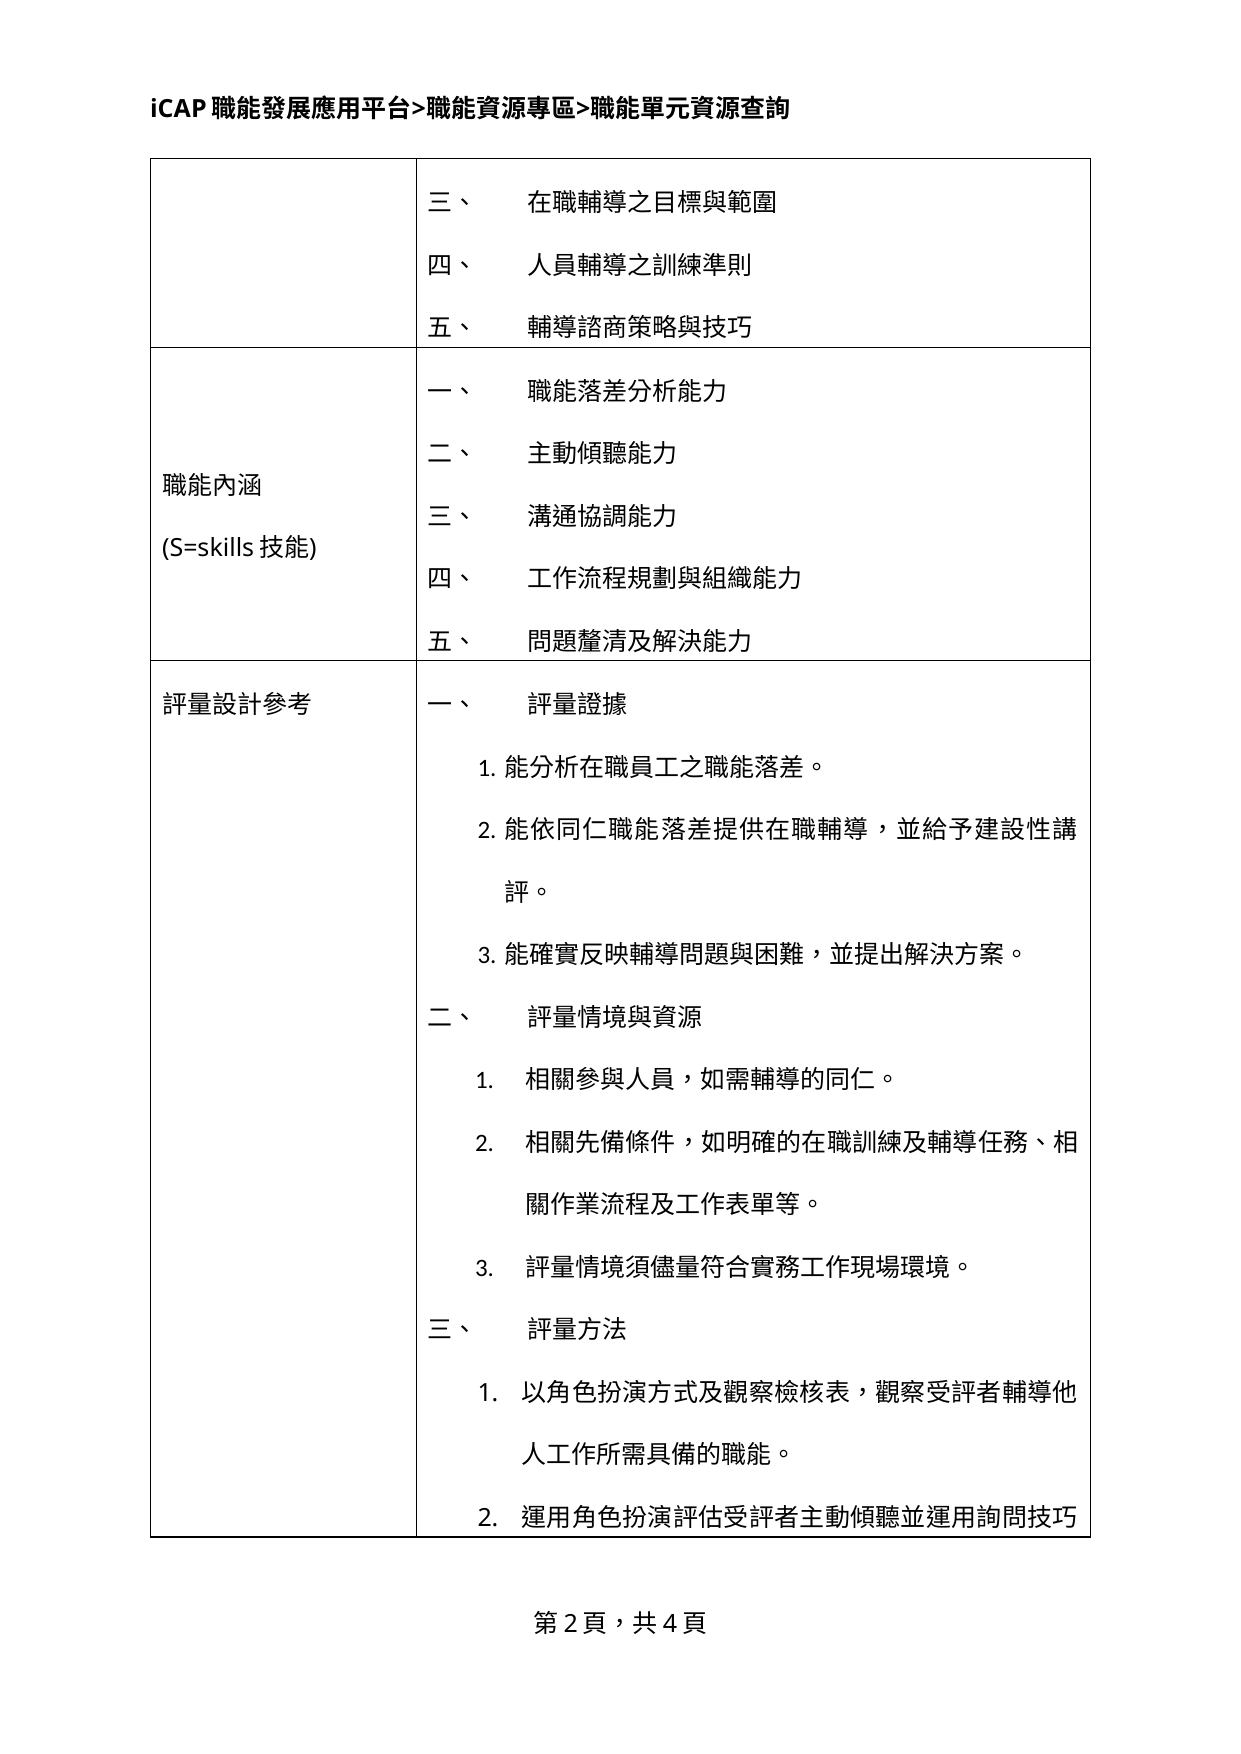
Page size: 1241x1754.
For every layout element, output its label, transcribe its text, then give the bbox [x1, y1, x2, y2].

table_cell 評量設計參考 [151, 661, 416, 1536]
table_cell 職能落差分析能力 主動傾聽能力 溝通協調能力 工作流程規劃與組織能力 問題釐清及解決能力 [417, 348, 1090, 660]
table_cell [151, 159, 416, 347]
table_cell 在職輔導定義及原則 在職輔導標準作業流程 在職輔導之目標與範圍 人員輔導之訓練準則 輔導諮商策略與技巧 [417, 159, 1090, 347]
table_cell 職能內涵 (S=skills技能) [151, 348, 416, 660]
table_cell 評量證據 能分析在職員工之職能落差。 能依同仁職能落差提供在職輔導，並給予建設性講評。 能確實反映輔導問題與困難，並提出解決方案。 評量情境與資源 相關參與人員，如需輔導的同仁。 相關先備條件，如明確的在職訓練及輔導任務、相關作業流程及工作表單等。 評量情境須儘量符合實務工作現場環境。 評量方法 以角色扮演方式及觀察檢核表，觀察受評者輔導他人工作所需具備的職能。 運用角色扮演評估受評者主動傾聽並運用詢問技巧確認對方了解工作任務。 評量者提供模擬情境，使受評者能展現解決問題或困難提出建議。 以筆試或申論問答題，評估關鍵訓練準則相關知識。 受評者工作績效證明和第三方工作場所報告文件。 [417, 661, 1090, 1536]
